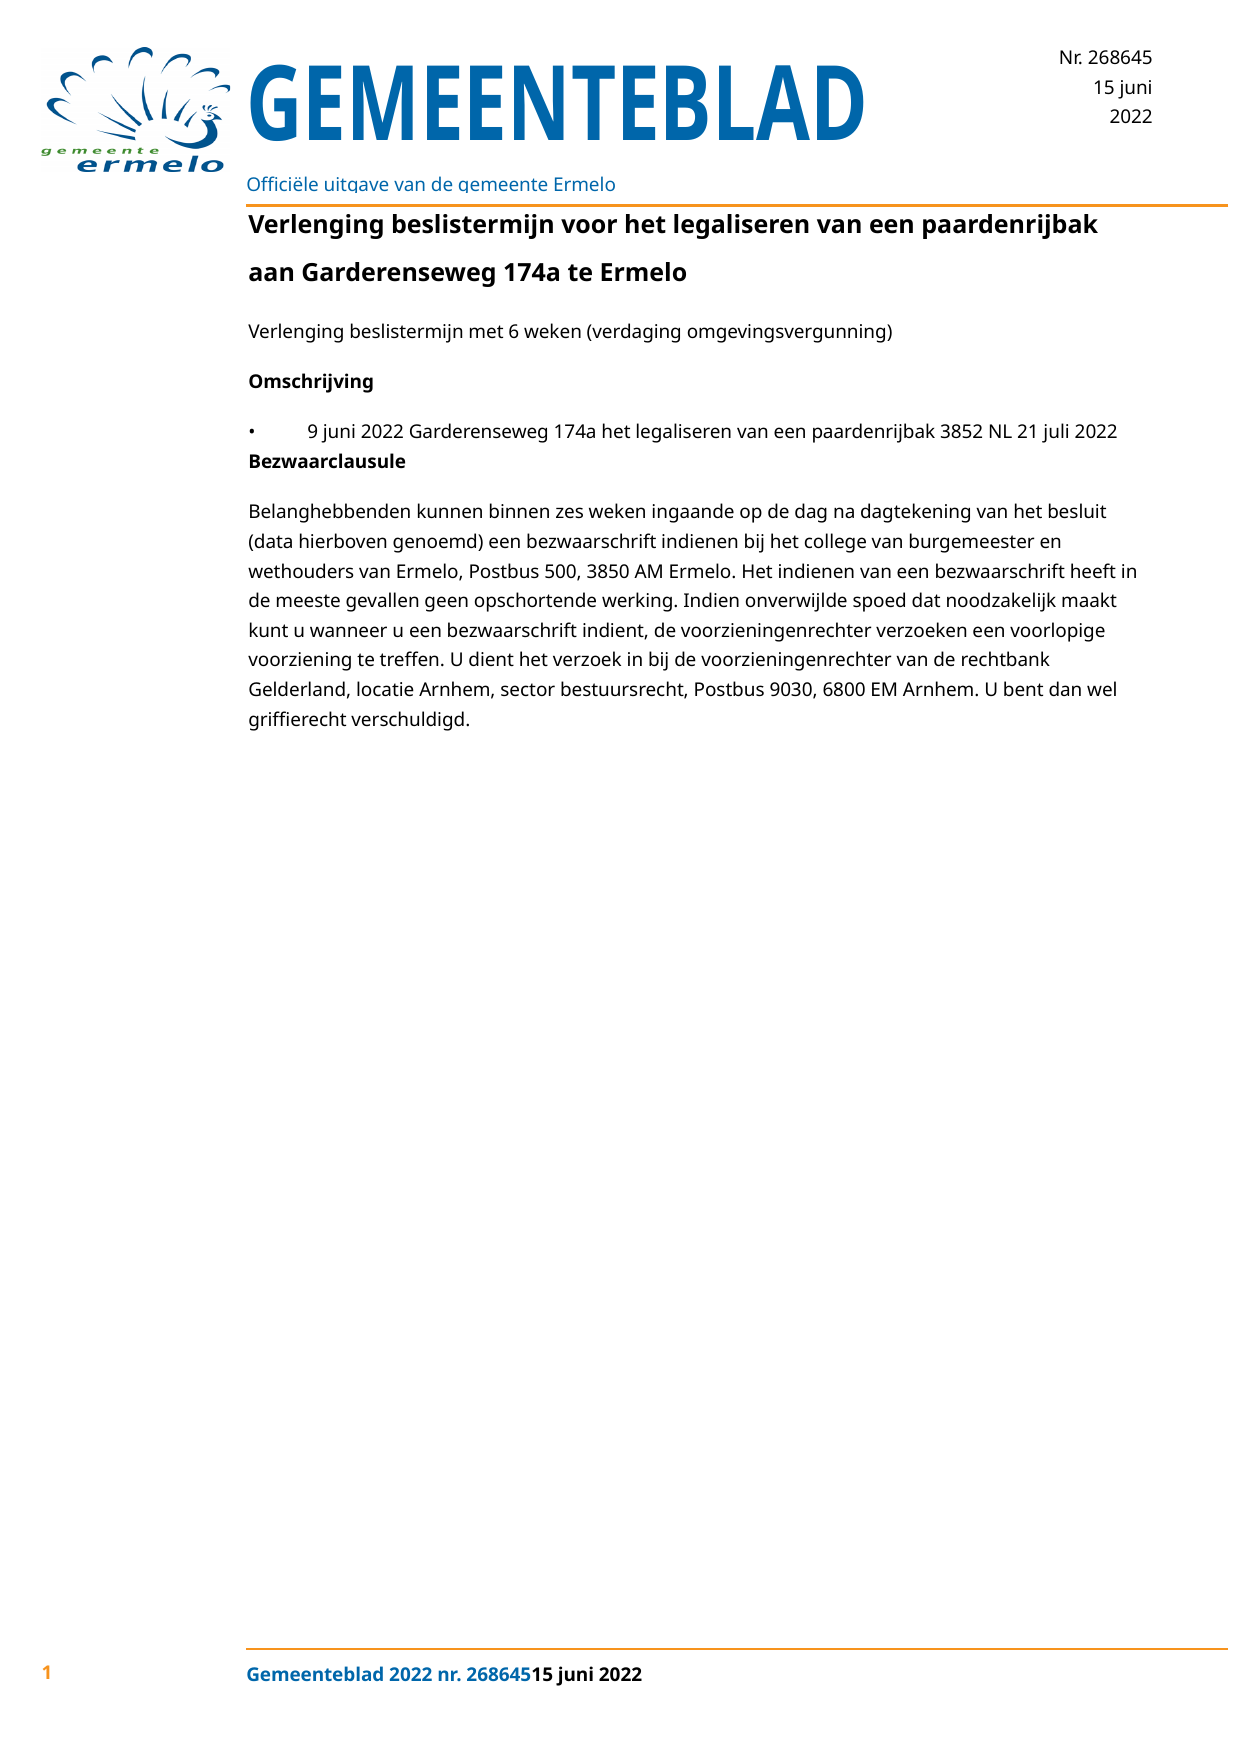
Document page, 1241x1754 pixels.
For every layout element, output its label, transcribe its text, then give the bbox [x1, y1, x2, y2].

text Omschrijving [248, 368, 1152, 394]
list 9 juni 2022 Garderenseweg 174a het legaliseren van een paardenrijbak 3852 NL 21 juli 2022 [248, 419, 1152, 444]
text Verlenging beslistermijn met 6 weken (verdaging omgevingsvergunning) [248, 318, 1152, 344]
picture [41, 47, 231, 172]
text Verlenging beslistermijn voor het legaliseren van een paardenrijbak aan Garderenseweg 174a te Ermelo [248, 207, 1152, 288]
text Bezwaarclausule [248, 448, 1152, 474]
text Belanghebbenden kunnen binnen zes weken ingaande op de dag na dagtekening van het besluit (data hierboven genoemd) een bezwaarschrift indienen bij het college van burgemeester en wethouders van Ermelo, Postbus 500, 3850 AM Ermelo. Het indienen van een bezwaarschrift heeft in de meeste gevallen geen opschortende werking. Indien onverwijlde spoed dat noodzakelijk maakt kunt u wanneer u een bezwaarschrift indient, de voorzieningenrechter verzoeken een voorlopige voorziening te treffen. U dient het verzoek in bij de voorzieningenrechter van de rechtbank Gelderland, locatie Arnhem, sector bestuursrecht, Postbus 9030, 6800 EM Arnhem. U bent dan wel griffierecht verschuldigd. [248, 499, 1152, 732]
